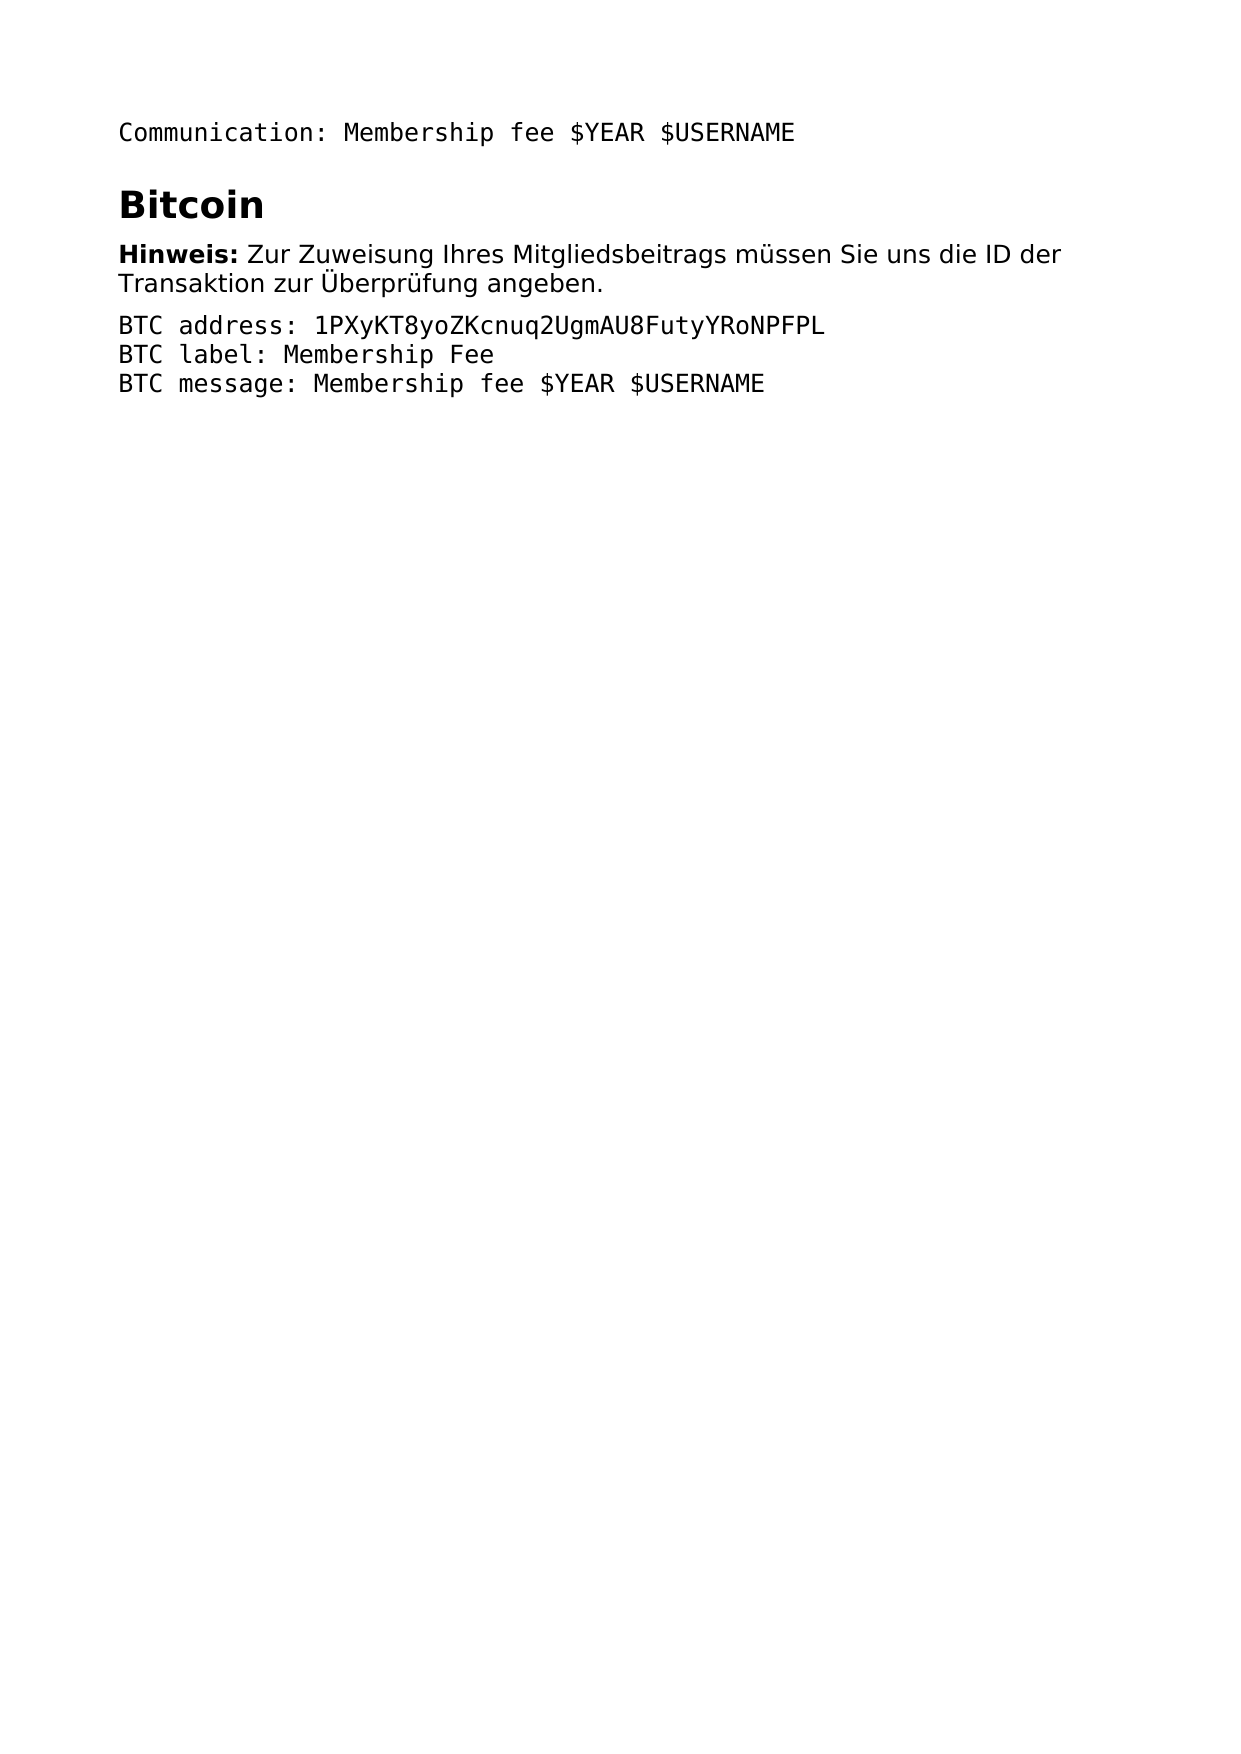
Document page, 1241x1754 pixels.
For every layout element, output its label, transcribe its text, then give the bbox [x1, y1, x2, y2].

subtitle Bitcoin [118, 184, 1122, 228]
text Hinweis: Zur Zuweisung Ihres Mitgliedsbeitrags müssen Sie uns die ID der Transaktion zur Überprüfung angeben. [118, 240, 1122, 298]
text BTC address: 1PXyKT8yoZKcnuq2UgmAU8FutyYRoNPFPL BTC label: Membership Fee BTC message: Membership fee $YEAR $USERNAME [118, 311, 1122, 398]
text Communication: Membership fee $YEAR $USERNAME [118, 118, 1122, 147]
